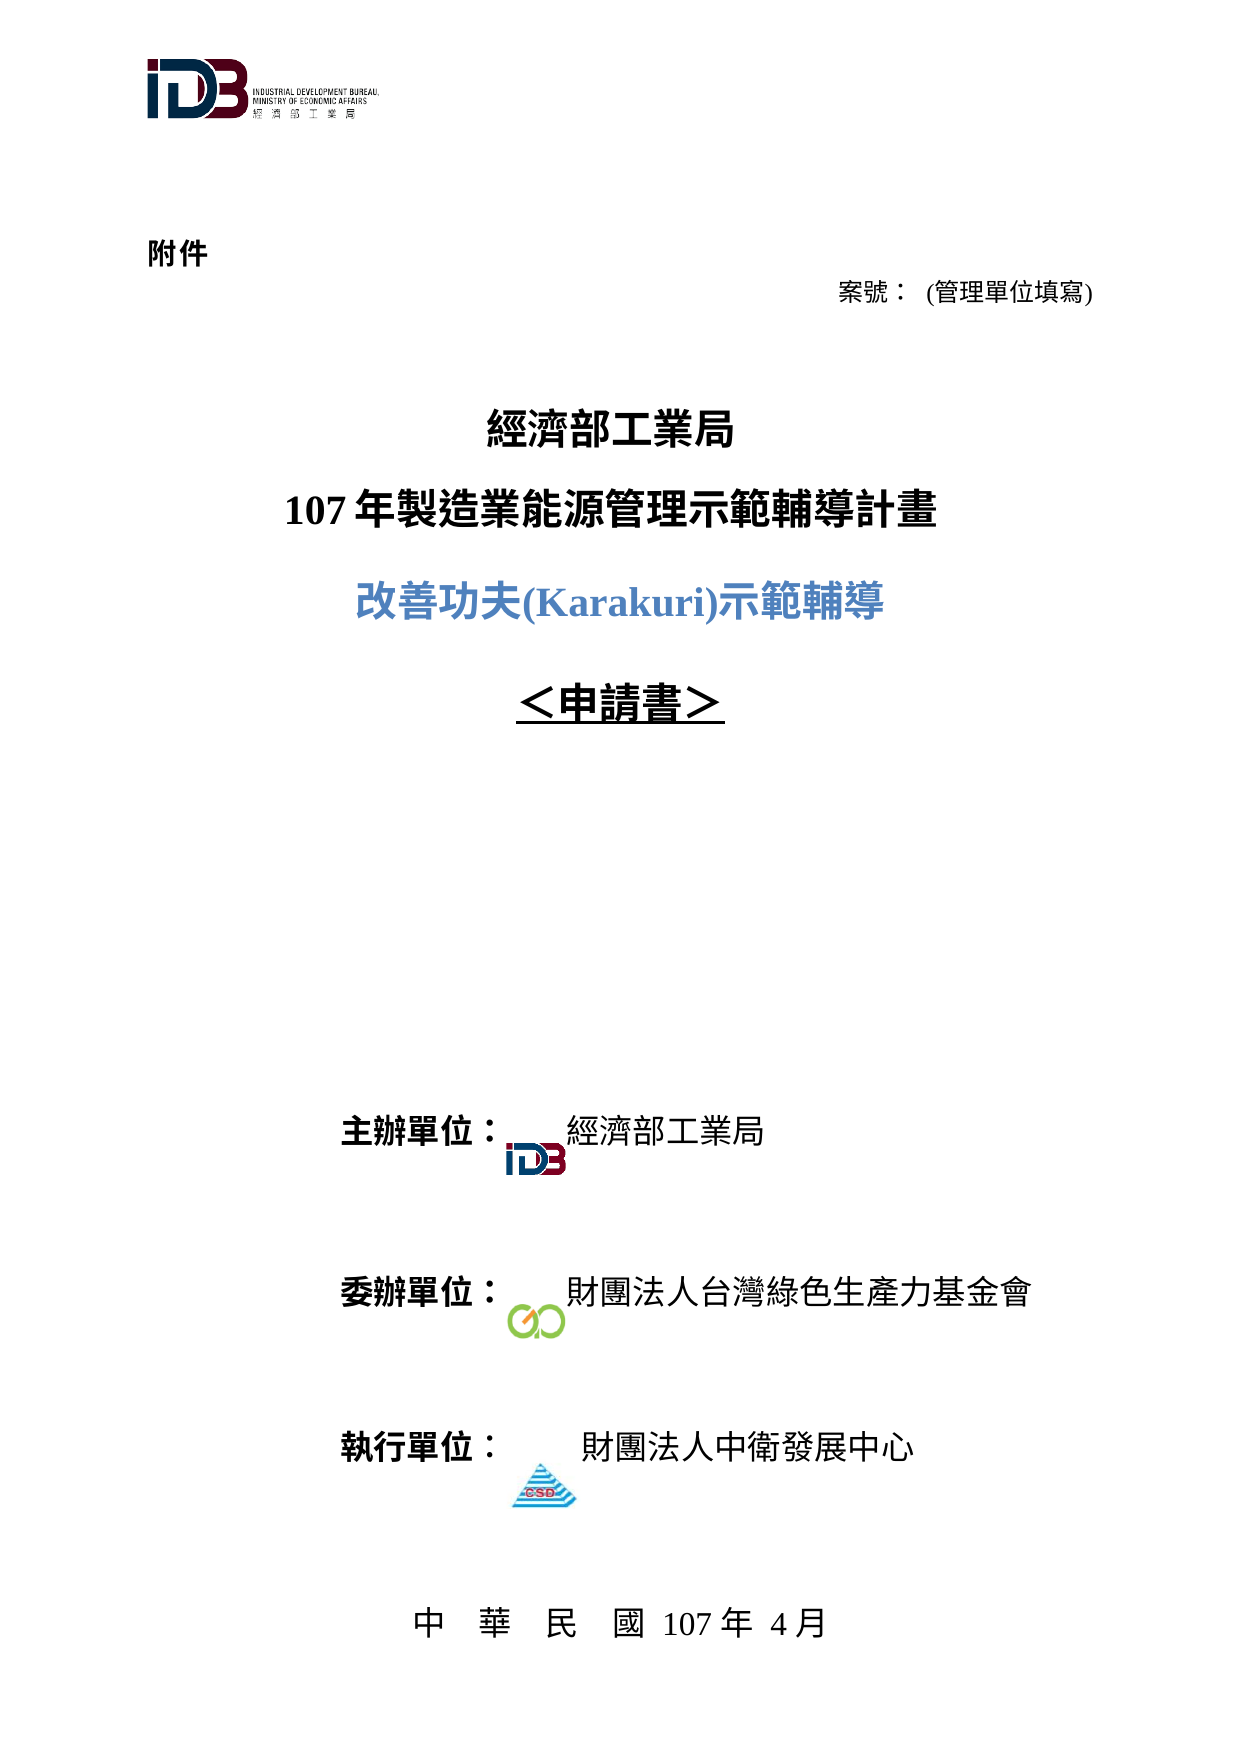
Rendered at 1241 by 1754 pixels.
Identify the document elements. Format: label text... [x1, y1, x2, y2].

text 案號： (管理單位填寫) [129, 272, 1092, 308]
text 107年製造業能源管理示範輔導計畫 [129, 476, 1092, 536]
text 執行單位︰財團法人中衛發展中心 [340, 1392, 1092, 1517]
text 附件 [148, 210, 1092, 272]
text 經濟部工業局 [129, 396, 1092, 456]
text 委辦單位：財團法人台灣綠色生產力基金會 [340, 1229, 1092, 1354]
text ＜申請書＞ [148, 658, 1092, 721]
text 中 華 民 國 107 年 4 月 [148, 1579, 1092, 1642]
text 改善功夫(Karakuri)示範輔導 [148, 556, 1092, 619]
text 主辦單位：經濟部工業局 [340, 1067, 1092, 1192]
